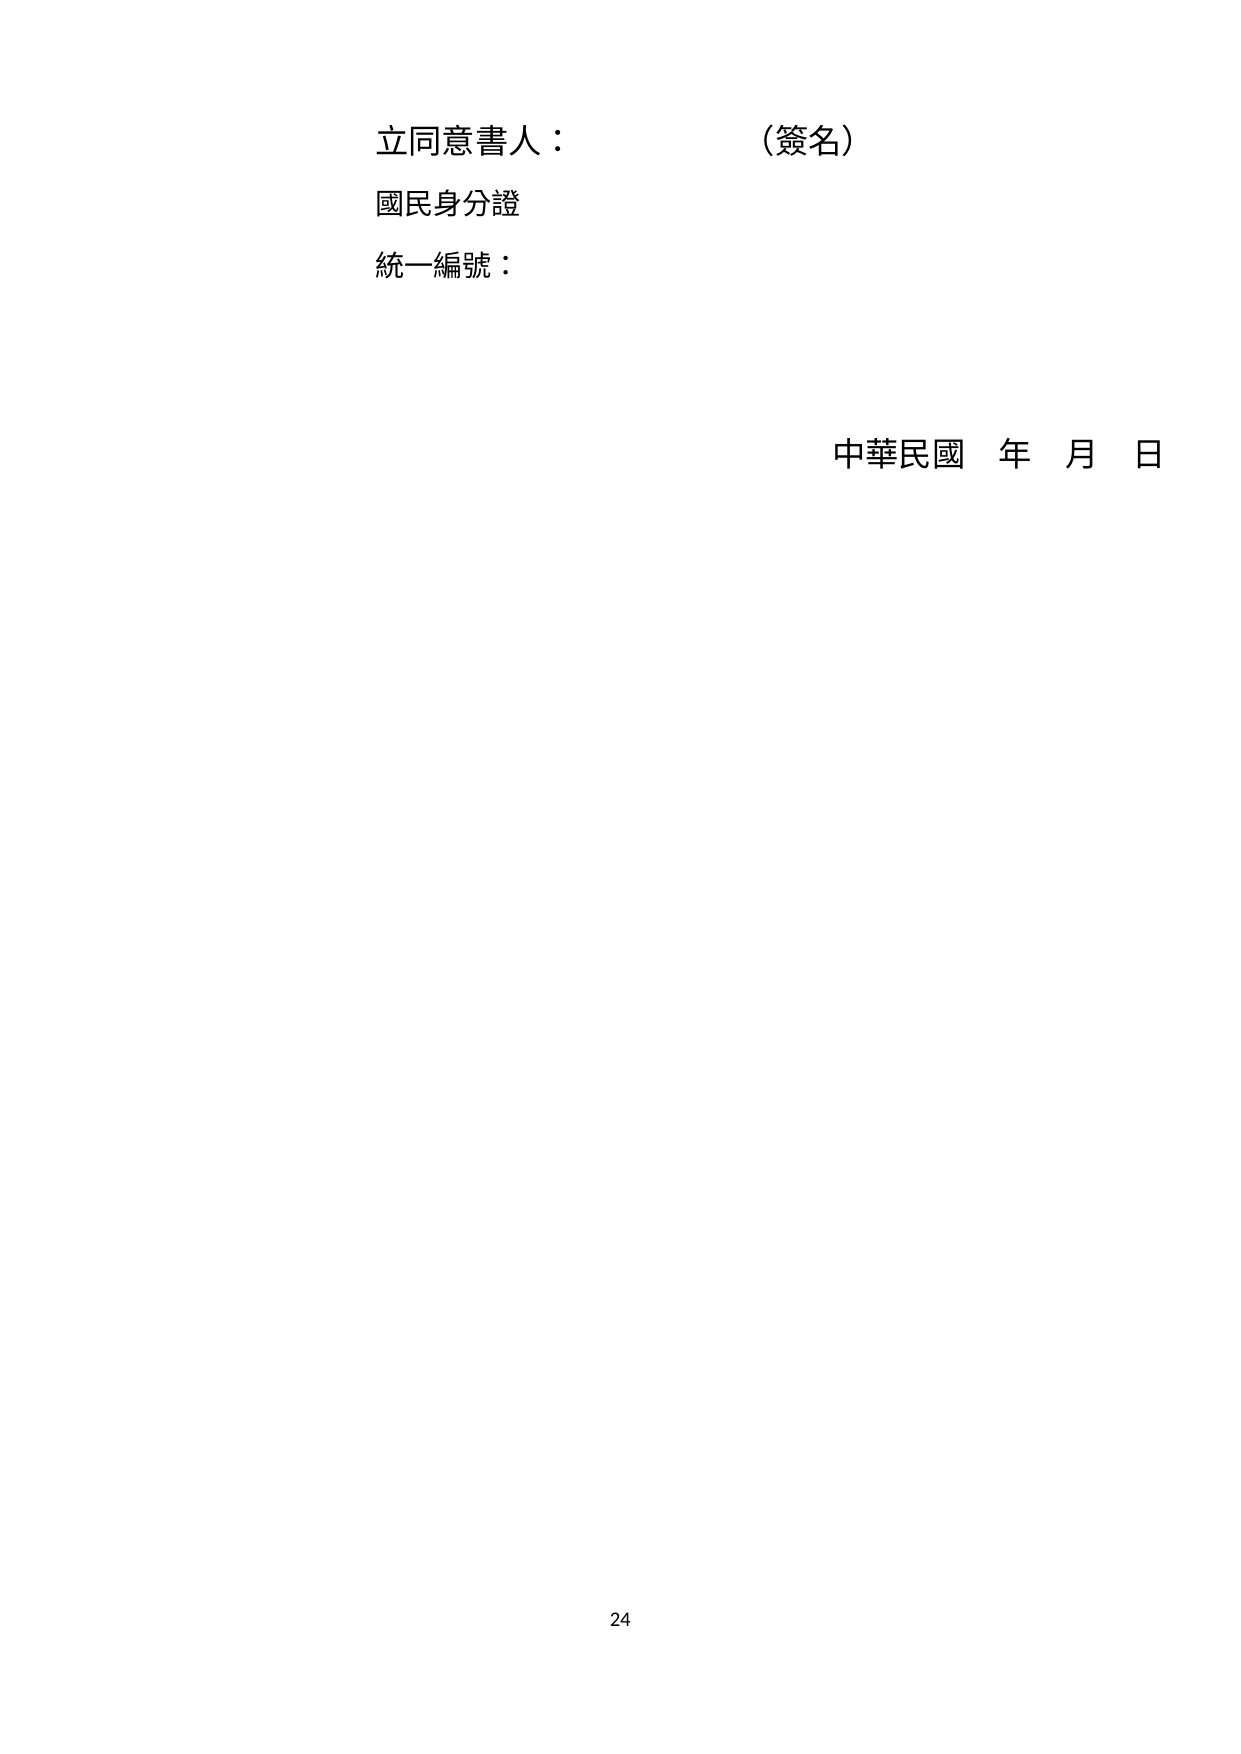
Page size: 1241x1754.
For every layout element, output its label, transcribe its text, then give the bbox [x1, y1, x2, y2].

text 統一編號： [325, 222, 1165, 285]
text 國民身分證 [325, 160, 990, 222]
text 中華民國 年 月 日 [75, 410, 1165, 472]
text 立同意書人： （簽名） [325, 97, 1165, 160]
